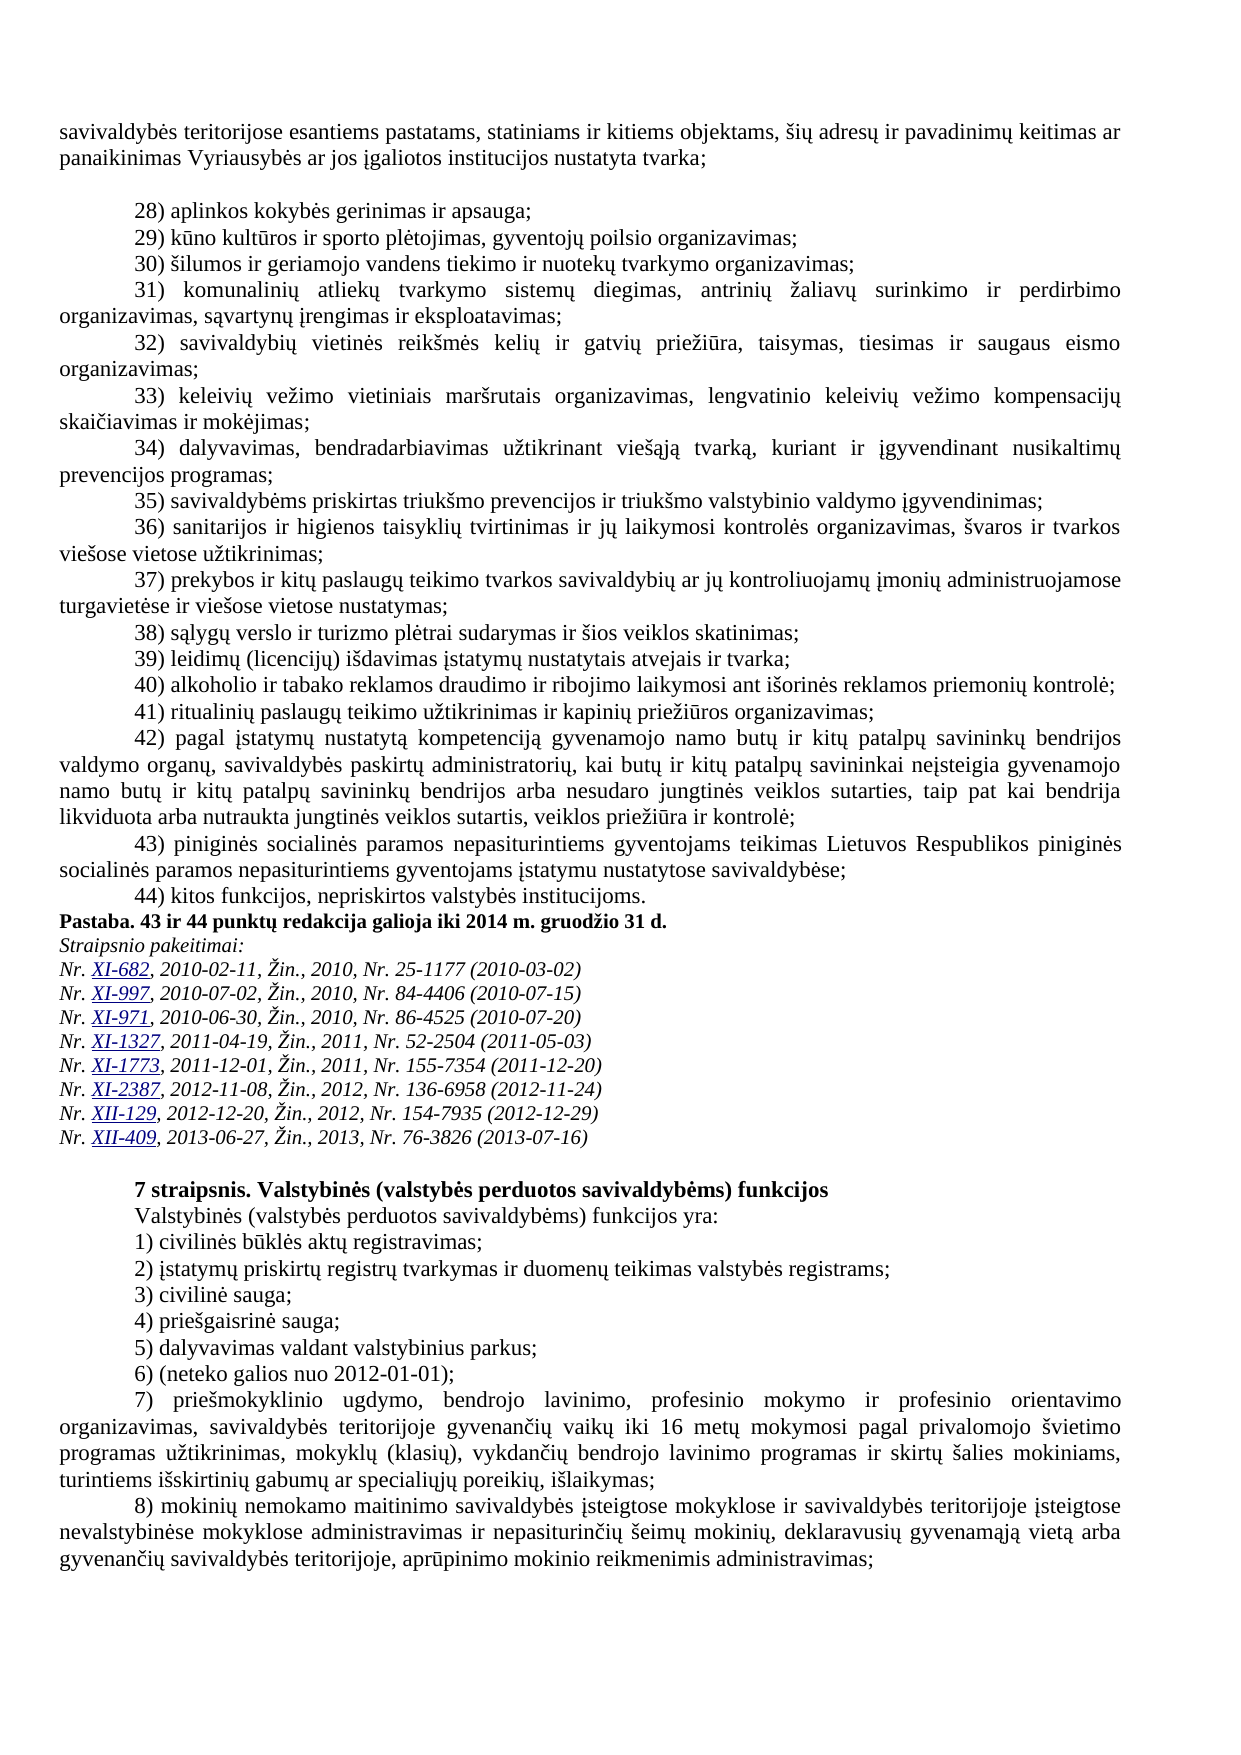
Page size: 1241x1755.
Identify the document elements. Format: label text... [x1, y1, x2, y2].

text 30) šilumos ir geriamojo vandens tiekimo ir nuotekų tvarkymo organizavimas; [59, 250, 1122, 276]
text Nr. XII-129, 2012-12-20, Žin., 2012, Nr. 154-7935 (2012-12-29) [59, 1101, 1122, 1125]
text savivaldybės teritorijose esantiems pastatams, statiniams ir kitiems objektams, šių adresų ir pavadinimų keitimas ar panaikinimas Vyriausybės ar jos įgaliotos institucijos nustatyta tvarka; [59, 118, 1122, 171]
text 3) civilinė sauga; [59, 1281, 1122, 1307]
text 33) keleivių vežimo vietiniais maršrutais organizavimas, lengvatinio keleivių vežimo kompensacijų skaičiavimas ir mokėjimas; [59, 382, 1122, 434]
text 29) kūno kultūros ir sporto plėtojimas, gyventojų poilsio organizavimas; [59, 223, 1122, 250]
text 34) dalyvavimas, bendradarbiavimas užtikrinant viešąją tvarką, kuriant ir įgyvendinant nusikaltimų prevencijos programas; [59, 434, 1122, 487]
text 2) įstatymų priskirtų registrų tvarkymas ir duomenų teikimas valstybės registrams; [59, 1255, 1122, 1281]
text 28) aplinkos kokybės gerinimas ir apsauga; [59, 197, 1122, 223]
text Straipsnio pakeitimai: [59, 933, 1122, 957]
text 1) civilinės būklės aktų registravimas; [59, 1228, 1122, 1255]
text Nr. XI-682, 2010-02-11, Žin., 2010, Nr. 25-1177 (2010-03-02) [59, 957, 1122, 981]
text 42) pagal įstatymų nustatytą kompetenciją gyvenamojo namo butų ir kitų patalpų savininkų bendrijos valdymo organų, savivaldybės paskirtų administratorių, kai butų ir kitų patalpų savininkai neįsteigia gyvenamojo namo butų ir kitų patalpų savininkų bendrijos arba nesudaro jungtinės veiklos sutarties, taip pat kai bendrija likviduota arba nutraukta jungtinės veiklos sutartis, veiklos priežiūra ir kontrolė; [59, 724, 1122, 830]
text 36) sanitarijos ir higienos taisyklių tvirtinimas ir jų laikymosi kontrolės organizavimas, švaros ir tvarkos viešose vietose užtikrinimas; [59, 513, 1122, 566]
text 39) leidimų (licencijų) išdavimas įstatymų nustatytais atvejais ir tvarka; [59, 645, 1122, 672]
text 41) ritualinių paslaugų teikimo užtikrinimas ir kapinių priežiūros organizavimas; [59, 698, 1122, 724]
text Pastaba. 43 ir 44 punktų redakcija galioja iki 2014 m. gruodžio 31 d. [59, 909, 1122, 933]
text 5) dalyvavimas valdant valstybinius parkus; [59, 1334, 1122, 1360]
text Nr. XI-1327, 2011-04-19, Žin., 2011, Nr. 52-2504 (2011-05-03) [59, 1029, 1122, 1053]
text 38) sąlygų verslo ir turizmo plėtrai sudarymas ir šios veiklos skatinimas; [59, 619, 1122, 645]
text 4) priešgaisrinė sauga; [59, 1307, 1122, 1334]
text 43) piniginės socialinės paramos nepasiturintiems gyventojams teikimas Lietuvos Respublikos piniginės socialinės paramos nepasiturintiems gyventojams įstatymu nustatytose savivaldybėse; [59, 830, 1122, 882]
text 44) kitos funkcijos, nepriskirtos valstybės institucijoms. [134, 882, 1122, 909]
text 31) komunalinių atliekų tvarkymo sistemų diegimas, antrinių žaliavų surinkimo ir perdirbimo organizavimas, sąvartynų įrengimas ir eksploatavimas; [59, 276, 1122, 329]
text Nr. XI-1773, 2011-12-01, Žin., 2011, Nr. 155-7354 (2011-12-20) [59, 1053, 1122, 1077]
text Valstybinės (valstybės perduotos savivaldybėms) funkcijos yra: [59, 1202, 1122, 1228]
text 35) savivaldybėms priskirtas triukšmo prevencijos ir triukšmo valstybinio valdymo įgyvendinimas; [59, 487, 1122, 513]
text 7 straipsnis. Valstybinės (valstybės perduotos savivaldybėms) funkcijos [59, 1176, 1122, 1202]
text Nr. XII-409, 2013-06-27, Žin., 2013, Nr. 76-3826 (2013-07-16) [59, 1125, 1122, 1149]
text Nr. XI-971, 2010-06-30, Žin., 2010, Nr. 86-4525 (2010-07-20) [59, 1005, 1122, 1029]
text 40) alkoholio ir tabako reklamos draudimo ir ribojimo laikymosi ant išorinės reklamos priemonių kontrolė; [59, 672, 1122, 698]
text 7) priešmokyklinio ugdymo, bendrojo lavinimo, profesinio mokymo ir profesinio orientavimo organizavimas, savivaldybės teritorijoje gyvenančių vaikų iki 16 metų mokymosi pagal privalomojo švietimo programas užtikrinimas, mokyklų (klasių), vykdančių bendrojo lavinimo programas ir skirtų šalies mokiniams, turintiems išskirtinių gabumų ar specialiųjų poreikių, išlaikymas; [59, 1387, 1122, 1492]
text 37) prekybos ir kitų paslaugų teikimo tvarkos savivaldybių ar jų kontroliuojamų įmonių administruojamose turgavietėse ir viešose vietose nustatymas; [59, 566, 1122, 619]
text 6) (neteko galios nuo 2012-01-01); [59, 1360, 1122, 1387]
text Nr. XI-2387, 2012-11-08, Žin., 2012, Nr. 136-6958 (2012-11-24) [59, 1077, 1122, 1101]
text 32) savivaldybių vietinės reikšmės kelių ir gatvių priežiūra, taisymas, tiesimas ir saugaus eismo organizavimas; [59, 329, 1122, 382]
text Nr. XI-997, 2010-07-02, Žin., 2010, Nr. 84-4406 (2010-07-15) [59, 981, 1122, 1005]
text 8) mokinių nemokamo maitinimo savivaldybės įsteigtose mokyklose ir savivaldybės teritorijoje įsteigtose nevalstybinėse mokyklose administravimas ir nepasiturinčių šeimų mokinių, deklaravusių gyvenamąją vietą arba gyvenančių savivaldybės teritorijoje, aprūpinimo mokinio reikmenimis administravimas; [59, 1492, 1122, 1571]
